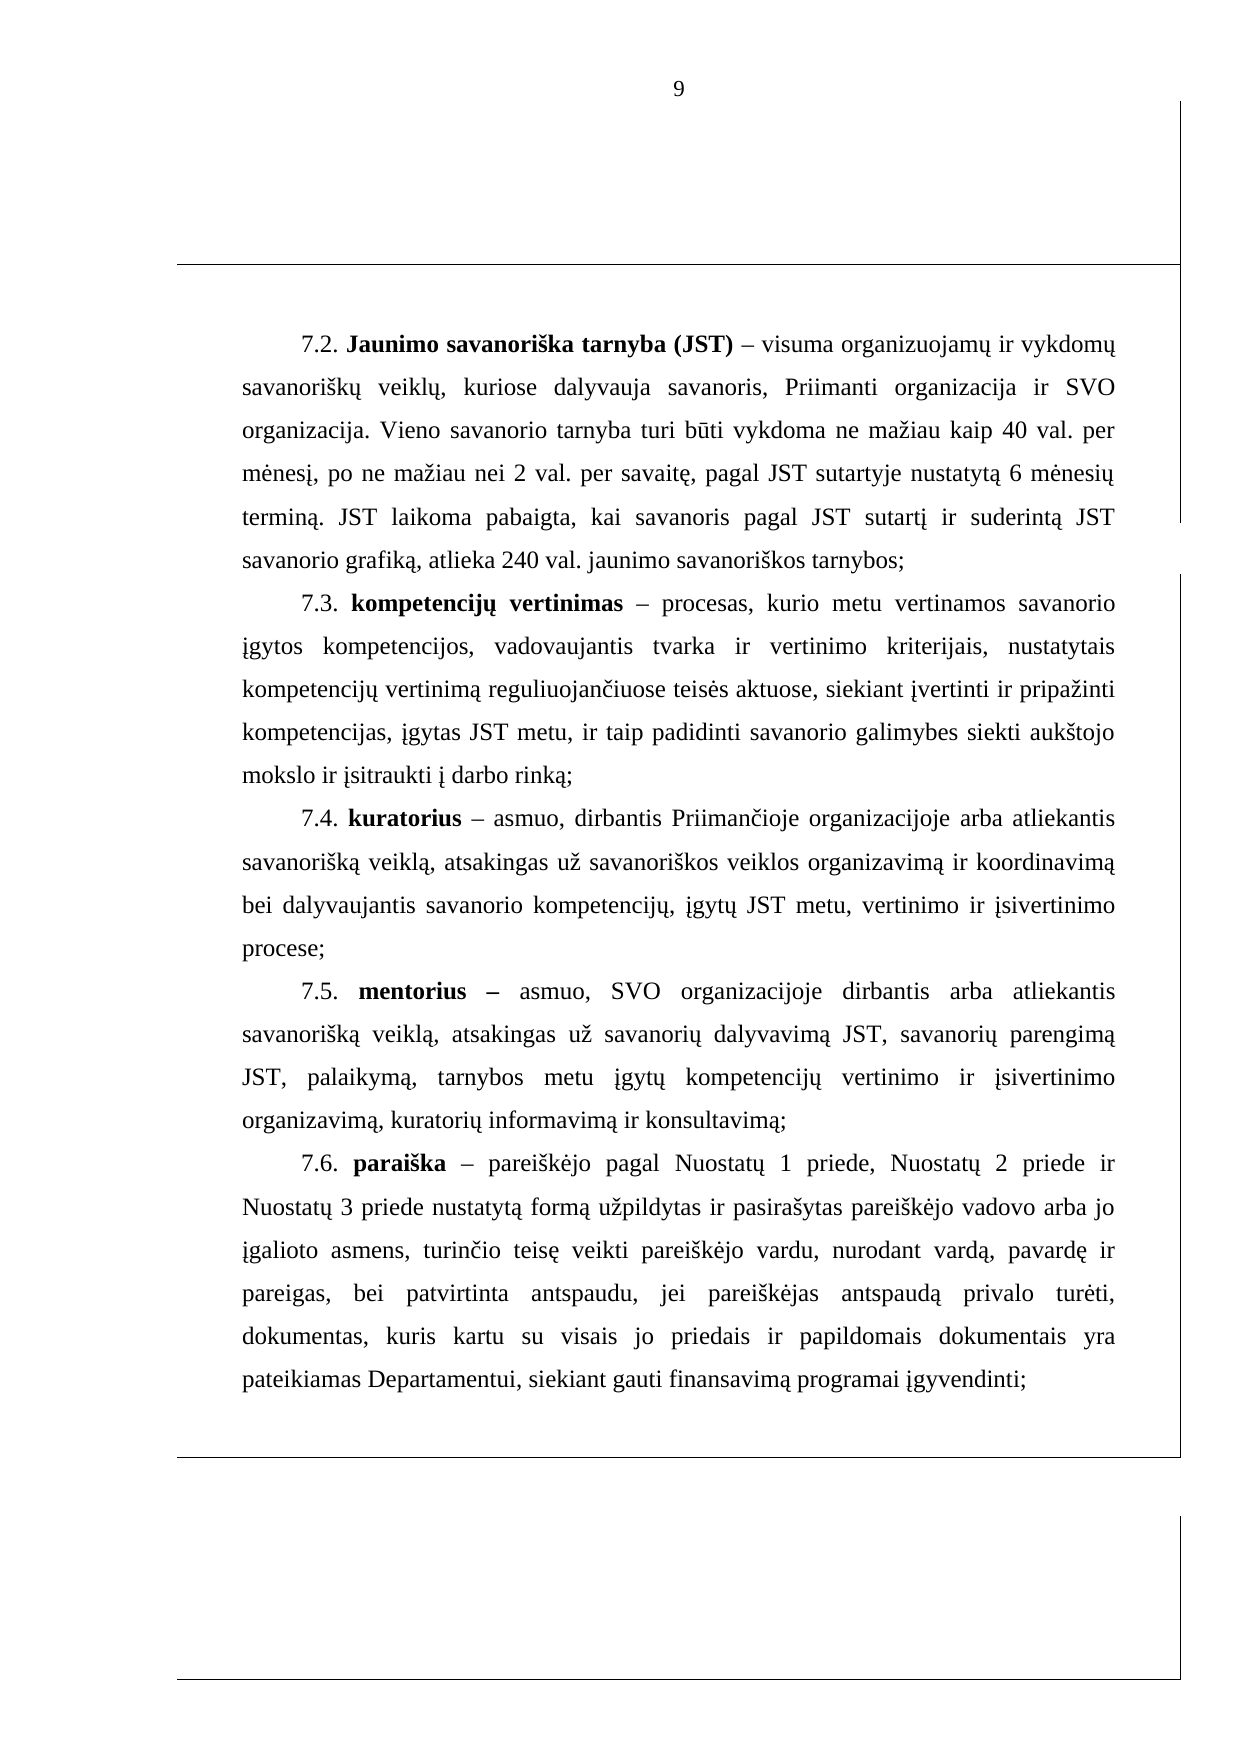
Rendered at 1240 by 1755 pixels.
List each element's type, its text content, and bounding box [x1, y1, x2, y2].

text 7.5. mentorius – asmuo, SVO organizacijoje dirbantis arba atliekantis savanorišką veiklą, atsakingas už savanorių dalyvavimą JST, savanorių parengimą JST, palaikymą, tarnybos metu įgytų kompetencijų vertinimo ir įsivertinimo organizavimą, kuratorių informavimą ir konsultavimą; [177, 911, 1181, 1084]
text 7.4. kuratorius – asmuo, dirbantis Priimančioje organizacijoje arba atliekantis savanorišką veiklą, atsakingas už savanoriškos veiklos organizavimą ir koordinavimą bei dalyvaujantis savanorio kompetencijų, įgytų JST metu, vertinimo ir įsivertinimo procese; [177, 739, 1181, 911]
text 7.2. Jaunimo savanoriška tarnyba (JST) – visuma organizuojamų ir vykdomų savanoriškų veiklų, kuriose dalyvauja savanoris, Priimanti organizacija ir SVO organizacija. Vieno savanorio tarnyba turi būti vykdoma ne mažiau kaip 40 val. per mėnesį, po ne mažiau nei 2 val. per savaitę, pagal JST sutartyje nustatytą 6 mėnesių terminą. JST laikoma pabaigta, kai savanoris pagal JST sutartį ir suderintą JST savanorio grafiką, atlieka 240 val. jaunimo savanoriškos tarnybos; [177, 264, 1181, 523]
text 7.6. paraiška – pareiškėjo pagal Nuostatų 1 priede, Nuostatų 2 priede ir Nuostatų 3 priede nustatytą formą užpildytas ir pasirašytas pareiškėjo vadovo arba jo įgalioto asmens, turinčio teisę veikti pareiškėjo vardu, nurodant vardą, pavardę ir pareigas, bei patvirtinta antspaudu, jei pareiškėjas antspaudą privalo turėti, dokumentas, kuris kartu su visais jo priedais ir papildomais dokumentais yra pateikiamas Departamentui, siekiant gauti finansavimą programai įgyvendinti; [177, 1084, 1181, 1457]
text 7.3. kompetencijų vertinimas – procesas, kurio metu vertinamos savanorio įgytos kompetencijos, vadovaujantis tvarka ir vertinimo kriterijais, nustatytais kompetencijų vertinimą reguliuojančiuose teisės aktuose, siekiant įvertinti ir pripažinti kompetencijas, įgytas JST metu, ir taip padidinti savanorio galimybes siekti aukštojo mokslo ir įsitraukti į darbo rinką; [177, 523, 1181, 739]
